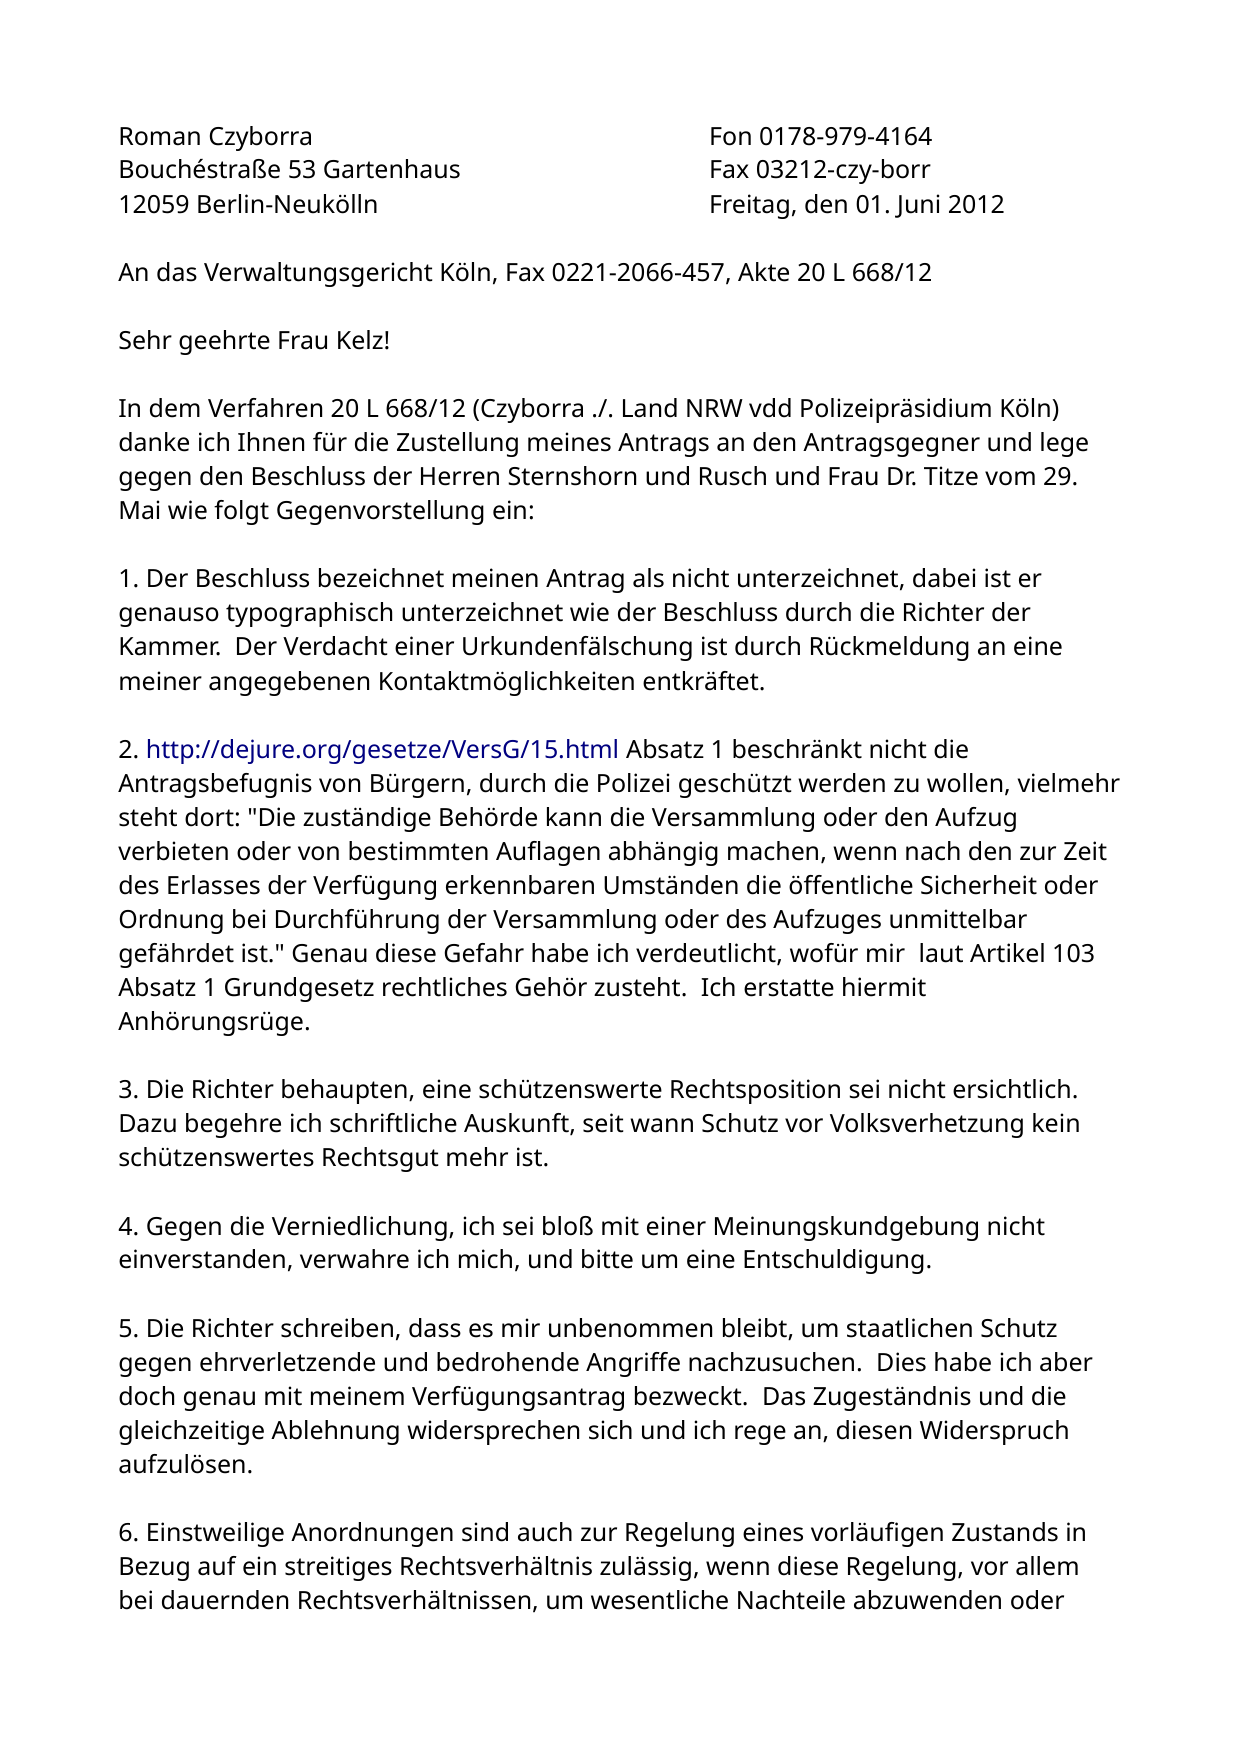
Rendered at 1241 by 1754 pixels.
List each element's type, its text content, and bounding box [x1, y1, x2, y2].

text 12059 Berlin-Neukölln Freitag, den 01. Juni 2012 [118, 186, 1122, 220]
text Dazu begehre ich schriftliche Auskunft, seit wann Schutz vor Volksverhetzung kein schützenswertes Rechtsgut mehr ist. 4. Gegen die Verniedlichung, ich sei bloß mit einer Meinungskundgebung nicht einverstanden, verwahre ich mich, und bitte um eine Entschuldigung. 5. Die Richter schreiben, dass es mir unbenommen bleibt, um staatlichen Schutz gegen ehrverletzende und bedrohende Angriffe nachzusuchen. Dies habe ich aber doch genau mit meinem Verfügungsantrag bezweckt. Das Zugeständnis und die gleichzeitige Ablehnung widersprechen sich und ich rege an, diesen Widerspruch aufzulösen. 6. Einstweilige Anordnungen sind auch zur Regelung eines vorläufigen Zustands in Bezug auf ein streitiges Rechtsverhältnis zulässig, wenn diese Regelung, vor allem bei dauernden Rechtsverhältnissen, um wesentliche Nachteile abzuwenden oder [118, 1106, 1122, 1617]
text Roman Czyborra Fon 0178-979-4164 [118, 118, 1122, 152]
text Sehr geehrte Frau Kelz! In dem Verfahren 20 L 668/12 (Czyborra ./. Land NRW vdd Polizeipräsidium Köln) danke ich Ihnen für die Zustellung meines Antrags an den Antragsgegner und lege gegen den Beschluss der Herren Sternshorn und Rusch und Frau Dr. Titze vom 29. Mai wie folgt Gegenvorstellung ein: 1. Der Beschluss bezeichnet meinen Antrag als nicht unterzeichnet, dabei ist er genauso typographisch unterzeichnet wie der Beschluss durch die Richter der Kammer. Der Verdacht einer Urkundenfälschung ist durch Rückmeldung an eine meiner angegebenen Kontaktmöglichkeiten entkräftet. 2. http://dejure.org/gesetze/VersG/15.html Absatz 1 beschränkt nicht die Antragsbefugnis von Bürgern, durch die Polizei geschützt werden zu wollen, vielmehr steht dort: "Die zuständige Behörde kann die Versammlung oder den Aufzug verbieten oder von bestimmten Auflagen abhängig machen, wenn nach den zur Zeit des Erlasses der Verfügung erkennbaren Umständen die öffentliche Sicherheit oder Ordnung bei Durchführung der Versammlung oder des Aufzuges unmittelbar gefährdet ist." Genau diese Gefahr habe ich verdeutlicht, wofür mir laut Artikel 103 Absatz 1 Grundgesetz rechtliches Gehör zusteht. Ich erstatte hiermit Anhörungsrüge. 3. Die Richter behaupten, eine schützenswerte Rechtsposition sei nicht ersichtlich. [118, 322, 1122, 1106]
text An das Verwaltungsgericht Köln, Fax 0221-2066-457, Akte 20 L 668/12 [118, 254, 1122, 288]
text Bouchéstraße 53 Gartenhaus Fax 03212-czy-borr [118, 152, 1122, 186]
